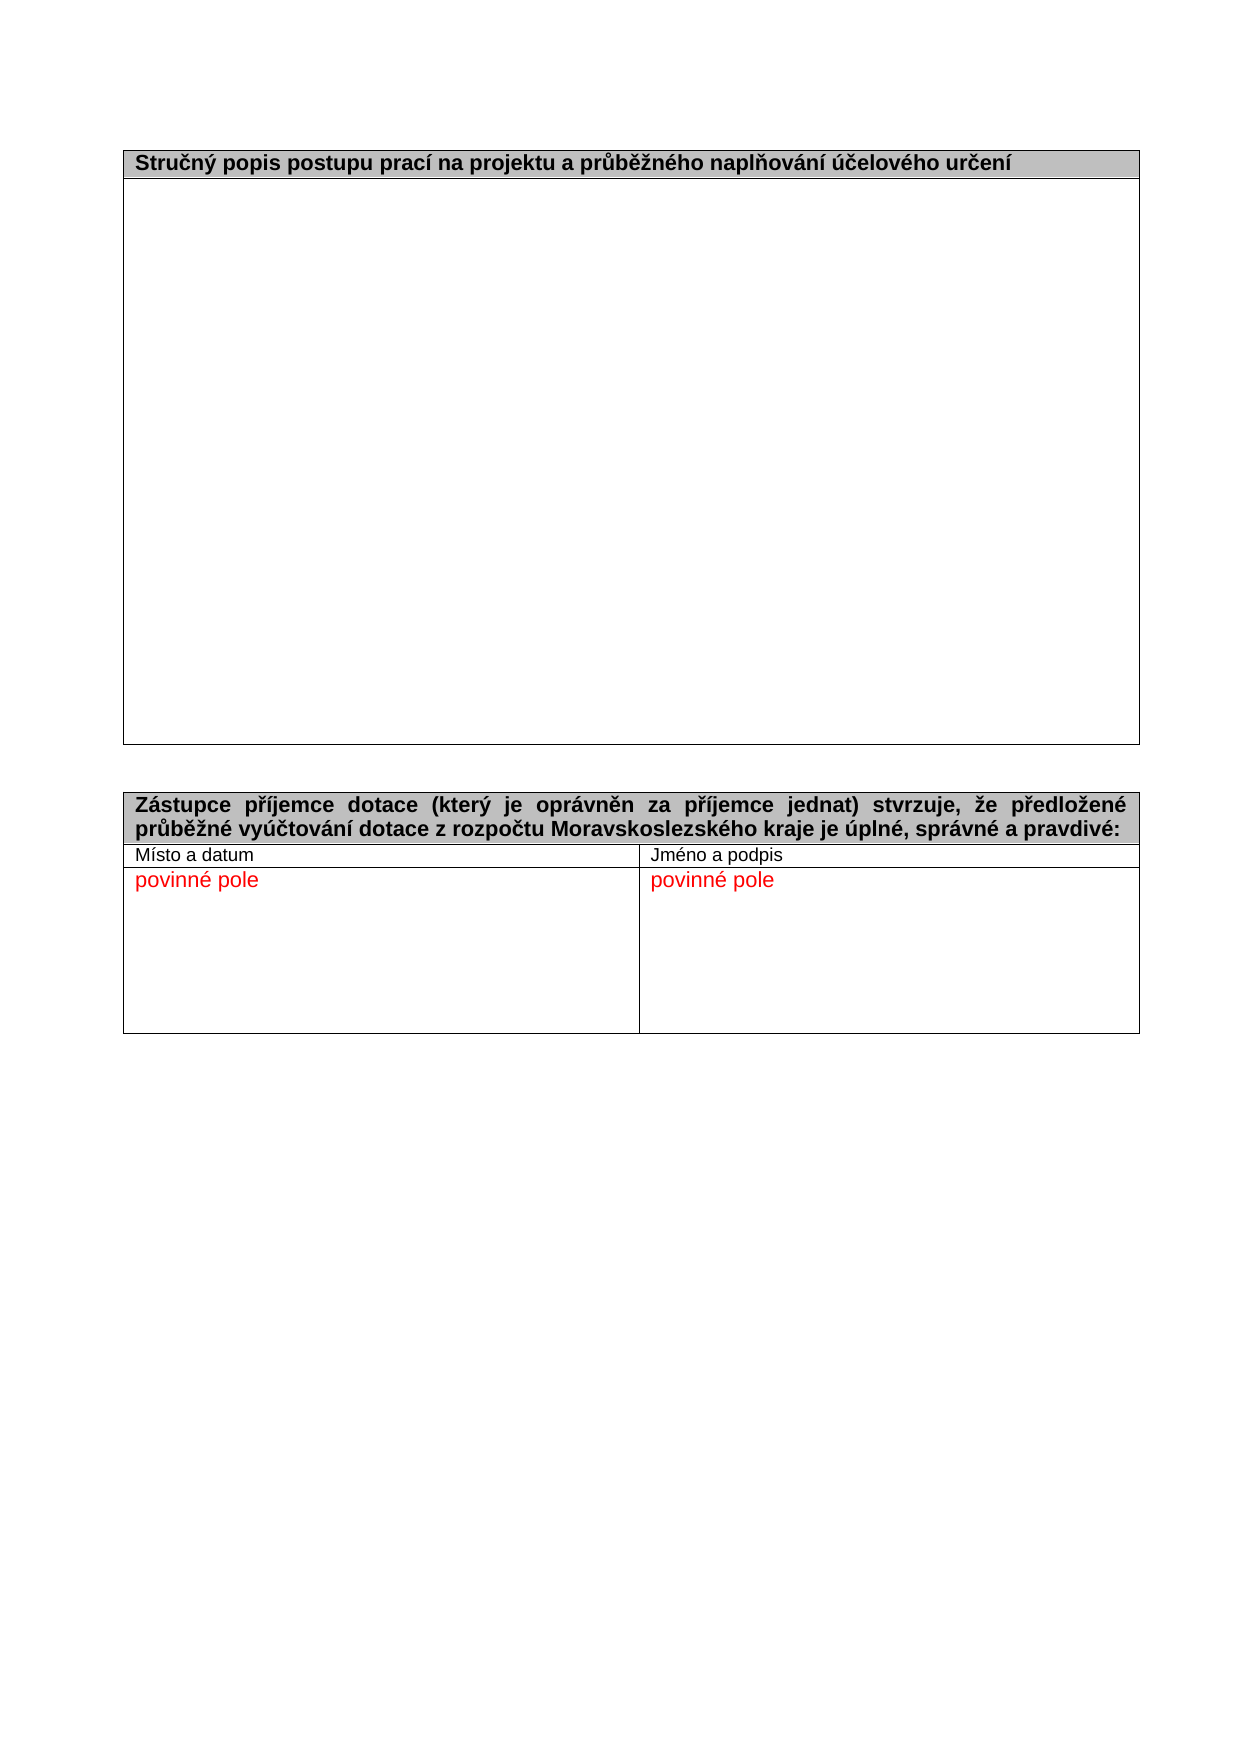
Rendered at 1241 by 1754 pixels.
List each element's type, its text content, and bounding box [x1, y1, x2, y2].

table_cell Místo a datum [124, 845, 639, 867]
table_cell povinné pole [640, 868, 1139, 1033]
table_cell [124, 179, 1139, 743]
table_header Stručný popis postupu prací na projektu a průběžného naplňování účelového určení [124, 151, 1139, 177]
table_header Zástupce příjemce dotace (který je oprávněn za příjemce jednat) stvrzuje, že předložené průběžné vyúčtování dotace z rozpočtu Moravskoslezského kraje je úplné, správné a pravdivé: [124, 793, 1139, 843]
table_cell povinné pole [124, 868, 639, 1033]
table_cell Jméno a podpis [640, 845, 1139, 867]
